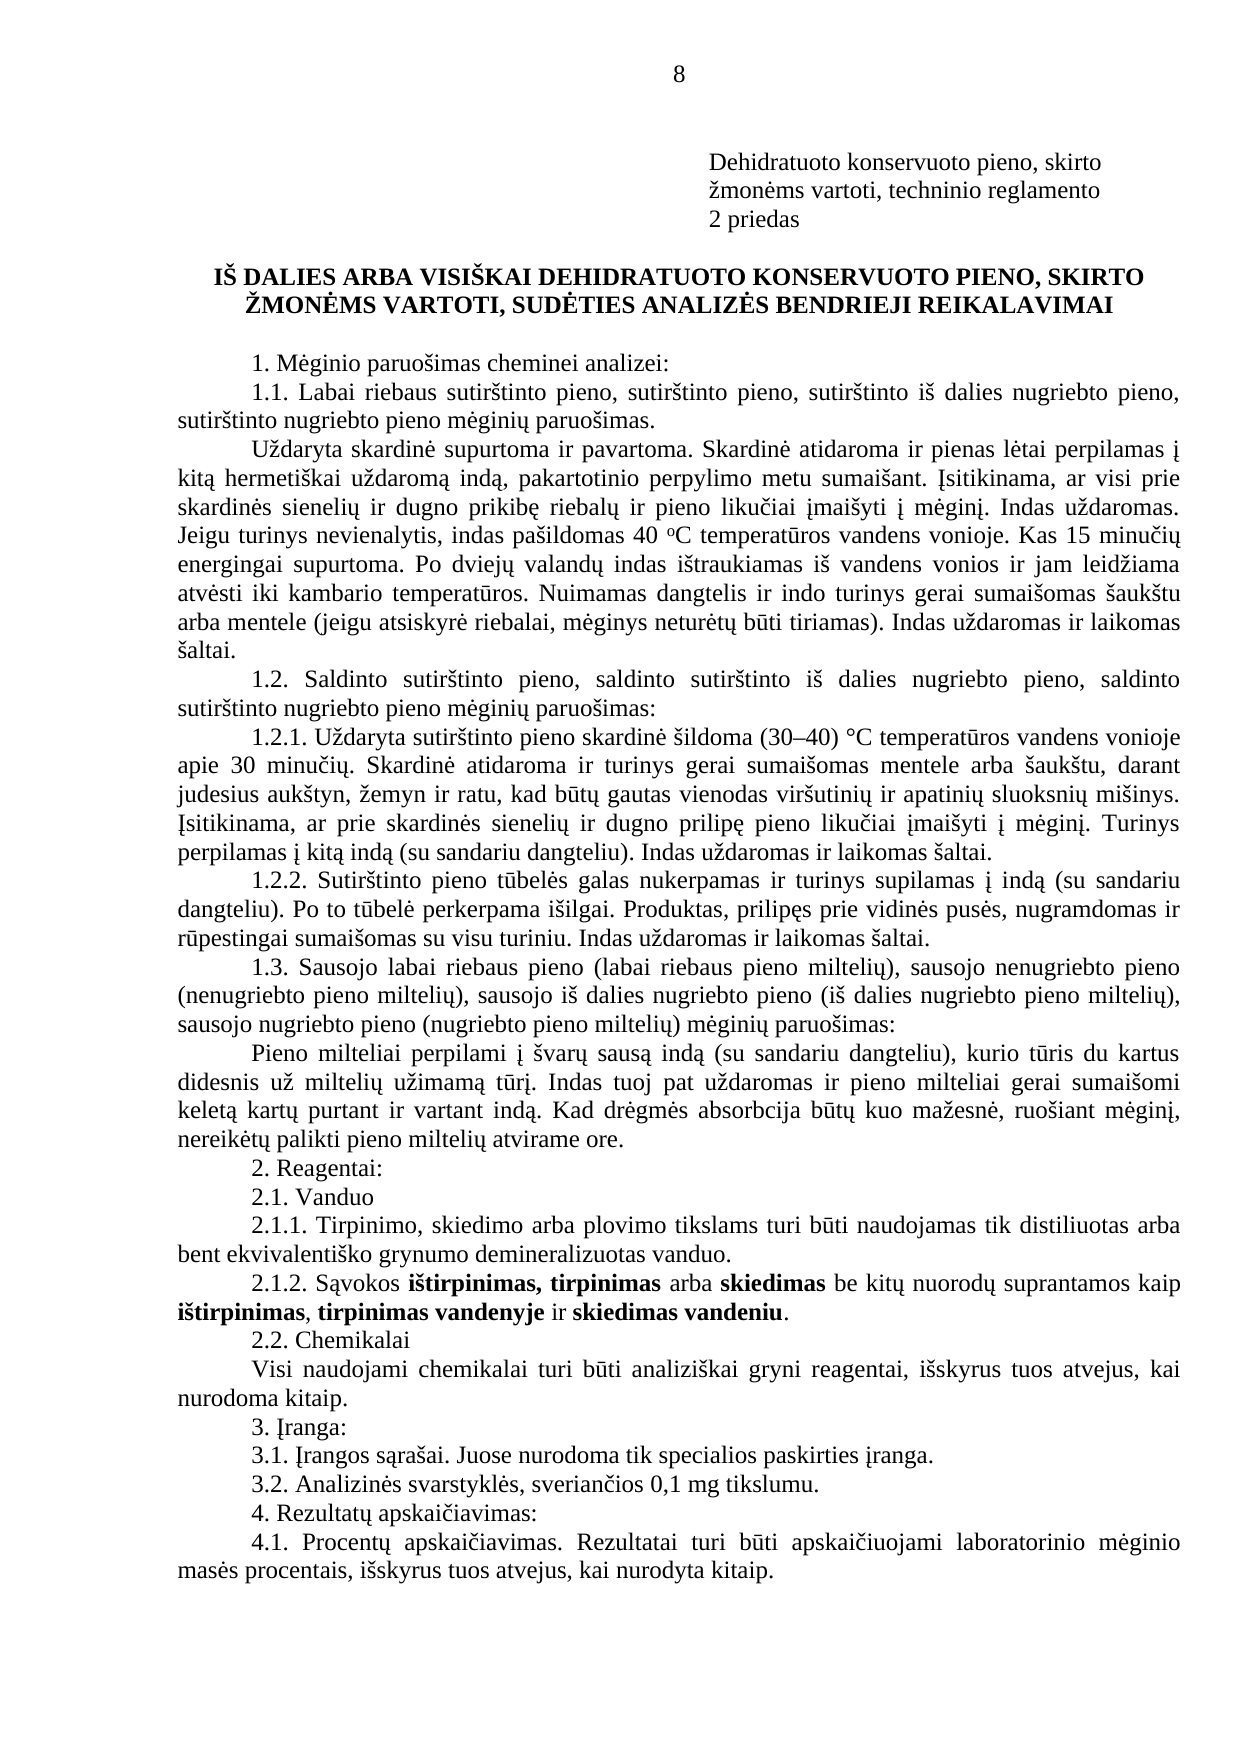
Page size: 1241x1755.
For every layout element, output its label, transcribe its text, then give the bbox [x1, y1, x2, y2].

text 1.1. Labai riebaus sutirštinto pieno, sutirštinto pieno, sutirštinto iš dalies nugriebto pieno, sutirštinto nugriebto pieno mėginių paruošimas. [177, 377, 1181, 434]
text 2. Reagentai: [177, 1153, 1181, 1182]
text 2.2. Chemikalai [177, 1326, 1181, 1354]
text 2 priedas [177, 204, 1181, 233]
text 1.2.2. Sutirštinto pieno tūbelės galas nukerpamas ir turinys supilamas į indą (su sandariu dangteliu). Po to tūbelė perkerpama išilgai. Produktas, prilipęs prie vidinės pusės, nugramdomas ir rūpestingai sumaišomas su visu turiniu. Indas uždaromas ir laikomas šaltai. [177, 866, 1181, 952]
text 4. Rezultatų apskaičiavimas: [177, 1498, 1181, 1527]
text Pieno milteliai perpilami į švarų sausą indą (su sandariu dangteliu), kurio tūris du kartus didesnis už miltelių užimamą tūrį. Indas tuoj pat uždaromas ir pieno milteliai gerai sumaišomi keletą kartų purtant ir vartant indą. Kad drėgmės absorbcija būtų kuo mažesnė, ruošiant mėginį, nereikėtų palikti pieno miltelių atvirame ore. [177, 1038, 1181, 1153]
text 3.2. Analizinės svarstyklės, sveriančios 0,1 mg tikslumu. [177, 1469, 1181, 1498]
text 1.2.1. Uždaryta sutirštinto pieno skardinė šildoma (30–40) °C temperatūros vandens vonioje apie 30 minučių. Skardinė atidaroma ir turinys gerai sumaišomas mentele arba šaukštu, darant judesius aukštyn, žemyn ir ratu, kad būtų gautas vienodas viršutinių ir apatinių sluoksnių mišinys. Įsitikinama, ar prie skardinės sienelių ir dugno prilipę pieno likučiai įmaišyti į mėginį. Turinys perpilamas į kitą indą (su sandariu dangteliu). Indas uždaromas ir laikomas šaltai. [177, 722, 1181, 866]
text Visi naudojami chemikalai turi būti analiziškai gryni reagentai, išskyrus tuos atvejus, kai nurodoma kitaip. [177, 1354, 1181, 1412]
text Uždaryta skardinė supurtoma ir pavartoma. Skardinė atidaroma ir pienas lėtai perpilamas į kitą hermetiškai uždaromą indą, pakartotinio perpylimo metu sumaišant. Įsitikinama, ar visi prie skardinės sienelių ir dugno prikibę riebalų ir pieno likučiai įmaišyti į mėginį. Indas uždaromas. Jeigu turinys nevienalytis, indas pašildomas 40 oC temperatūros vandens vonioje. Kas 15 minučių energingai supurtoma. Po dviejų valandų indas ištraukiamas iš vandens vonios ir jam leidžiama atvėsti iki kambario temperatūros. Nuimamas dangtelis ir indo turinys gerai sumaišomas šaukštu arba mentele (jeigu atsiskyrė riebalai, mėginys neturėtų būti tiriamas). Indas uždaromas ir laikomas šaltai. [177, 434, 1181, 664]
text 2.1. Vanduo [177, 1182, 1181, 1211]
text 1.2. Saldinto sutirštinto pieno, saldinto sutirštinto iš dalies nugriebto pieno, saldinto sutirštinto nugriebto pieno mėginių paruošimas: [177, 664, 1181, 722]
text 2.1.1. Tirpinimo, skiedimo arba plovimo tikslams turi būti naudojamas tik distiliuotas arba bent ekvivalentiško grynumo demineralizuotas vanduo. [177, 1211, 1181, 1268]
text žmonėms vartoti, techninio reglamento [177, 176, 1181, 204]
text Dehidratuoto konservuoto pieno, skirto [177, 147, 1181, 176]
text 4.1. Procentų apskaičiavimas. Rezultatai turi būti apskaičiuojami laboratorinio mėginio masės procentais, išskyrus tuos atvejus, kai nurodyta kitaip. [177, 1527, 1181, 1584]
text IŠ DALIES ARBA VISIŠKAI DEHIDRATUOTO KONSERVUOTO PIENO, SKIRTO ŽMONĖMS VARTOTI, SUDĖTIES ANALIZĖS BENDRIEJI REIKALAVIMAI [177, 262, 1181, 319]
text 1.3. Sausojo labai riebaus pieno (labai riebaus pieno miltelių), sausojo nenugriebto pieno (nenugriebto pieno miltelių), sausojo iš dalies nugriebto pieno (iš dalies nugriebto pieno miltelių), sausojo nugriebto pieno (nugriebto pieno miltelių) mėginių paruošimas: [177, 952, 1181, 1038]
text 2.1.2. Sąvokos ištirpinimas, tirpinimas arba skiedimas be kitų nuorodų suprantamos kaip ištirpinimas, tirpinimas vandenyje ir skiedimas vandeniu. [177, 1268, 1181, 1326]
text 3. Įranga: [177, 1412, 1181, 1441]
text 1. Mėginio paruošimas cheminei analizei: [177, 348, 1181, 377]
text 3.1. Įrangos sąrašai. Juose nurodoma tik specialios paskirties įranga. [177, 1441, 1181, 1469]
